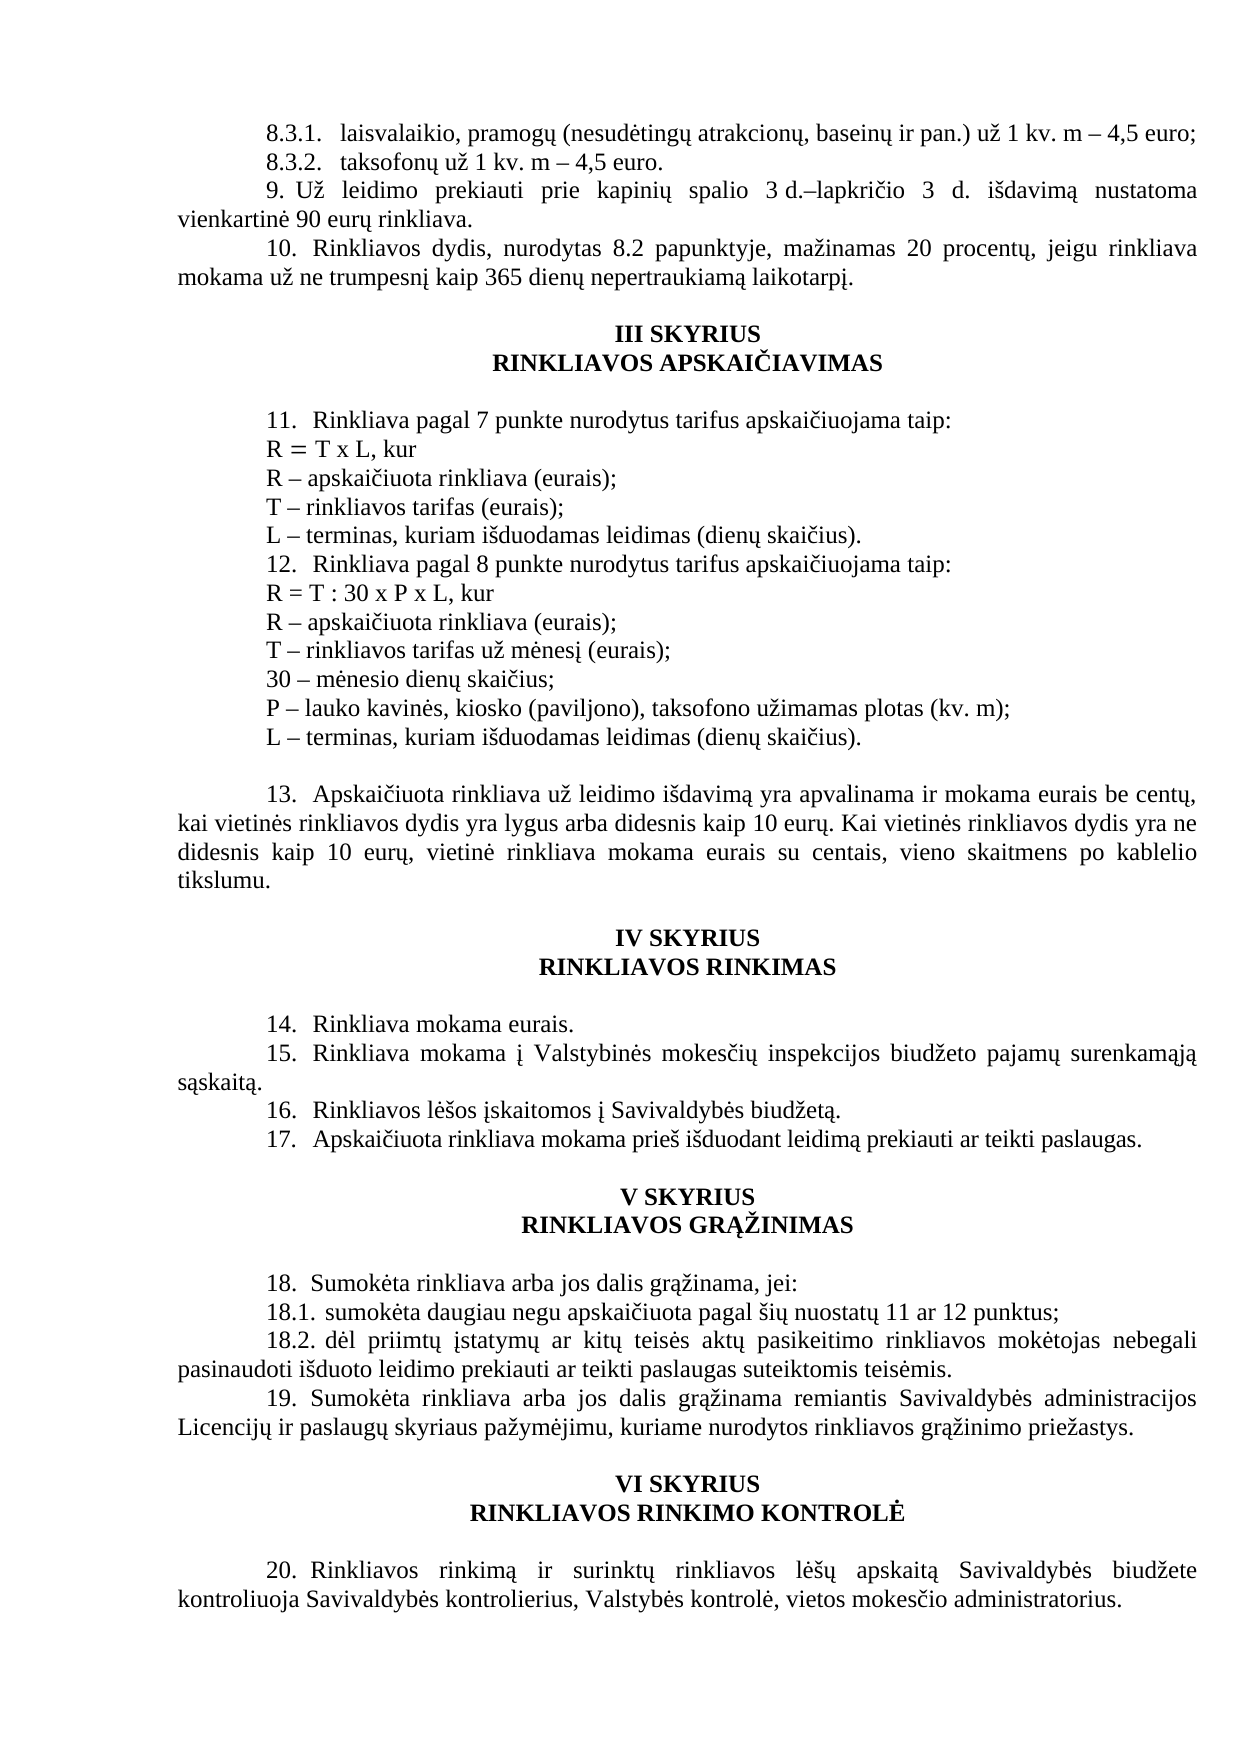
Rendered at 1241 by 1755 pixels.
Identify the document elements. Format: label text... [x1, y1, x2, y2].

text L – terminas, kuriam išduodamas leidimas (dienų skaičius). [177, 722, 1198, 751]
text R – apskaičiuota rinkliava (eurais); [177, 607, 1198, 636]
text R = T : 30 x P x L, kur [177, 578, 1198, 607]
text IV SKYRIUS [177, 923, 1198, 952]
text 17. Apskaičiuota rinkliava mokama prieš išduodant leidimą prekiauti ar teikti paslaugas. [177, 1124, 1198, 1153]
text 16. Rinkliavos lėšos įskaitomos į Savivaldybės biudžetą. [177, 1096, 1198, 1124]
text V SKYRIUS [177, 1182, 1198, 1211]
text 19. Sumokėta rinkliava arba jos dalis grąžinama remiantis Savivaldybės administracijos Licencijų ir paslaugų skyriaus pažymėjimu, kuriame nurodytos rinkliavos grąžinimo priežastys. [177, 1383, 1198, 1441]
text RINKLIAVOS RINKIMO KONTROLĖ [177, 1498, 1198, 1527]
text R – apskaičiuota rinkliava (eurais); [177, 463, 1198, 492]
text 9. Už leidimo prekiauti prie kapinių spalio 3 d.–lapkričio 3 d. išdavimą nustatoma vienkartinė 90 eurų rinkliava. [177, 176, 1198, 233]
text 20. Rinkliavos rinkimą ir surinktų rinkliavos lėšų apskaitą Savivaldybės biudžete kontroliuoja Savivaldybės kontrolierius, Valstybės kontrolė, vietos mokesčio administratorius. [177, 1556, 1198, 1613]
text VI SKYRIUS [177, 1469, 1198, 1498]
text RINKLIAVOS APSKAIČIAVIMAS [177, 348, 1198, 377]
text 18.2. dėl priimtų įstatymų ar kitų teisės aktų pasikeitimo rinkliavos mokėtojas nebegali pasinaudoti išduoto leidimo prekiauti ar teikti paslaugas suteiktomis teisėmis. [177, 1326, 1198, 1383]
text III SKYRIUS [177, 319, 1198, 348]
text 18. Sumokėta rinkliava arba jos dalis grąžinama, jei: [177, 1268, 1198, 1297]
text RINKLIAVOS RINKIMAS [177, 952, 1198, 981]
text RINKLIAVOS GRĄŽINIMAS [177, 1211, 1198, 1239]
text 8.3.1. laisvalaikio, pramogų (nesudėtingų atrakcionų, baseinų ir pan.) už 1 kv. m – 4,5 euro; [177, 118, 1198, 147]
text 12. Rinkliava pagal 8 punkte nurodytus tarifus apskaičiuojama taip: [177, 549, 1198, 578]
text T – rinkliavos tarifas už mėnesį (eurais); [177, 636, 1198, 664]
text R  T x L, kur [177, 434, 1198, 463]
text P – lauko kavinės, kiosko (paviljono), taksofono užimamas plotas (kv. m); [177, 693, 1198, 722]
text 14. Rinkliava mokama eurais. [177, 1009, 1198, 1038]
text T – rinkliavos tarifas (eurais); [177, 492, 1198, 521]
text 15. Rinkliava mokama į Valstybinės mokesčių inspekcijos biudžeto pajamų surenkamąją sąskaitą. [177, 1038, 1198, 1096]
text 30 – mėnesio dienų skaičius; [177, 664, 1198, 693]
text 18.1. sumokėta daugiau negu apskaičiuota pagal šių nuostatų 11 ar 12 punktus; [177, 1297, 1198, 1326]
text 13. Apskaičiuota rinkliava už leidimo išdavimą yra apvalinama ir mokama eurais be centų, kai vietinės rinkliavos dydis yra lygus arba didesnis kaip 10 eurų. Kai vietinės rinkliavos dydis yra ne didesnis kaip 10 eurų, vietinė rinkliava mokama eurais su centais, vieno skaitmens po kablelio tikslumu. [177, 779, 1198, 894]
text L – terminas, kuriam išduodamas leidimas (dienų skaičius). [177, 521, 1198, 549]
text 8.3.2. taksofonų už 1 kv. m – 4,5 euro. [177, 147, 1198, 176]
text 11. Rinkliava pagal 7 punkte nurodytus tarifus apskaičiuojama taip: [177, 406, 1198, 434]
text 10. Rinkliavos dydis, nurodytas 8.2 papunktyje, mažinamas 20 procentų, jeigu rinkliava mokama už ne trumpesnį kaip 365 dienų nepertraukiamą laikotarpį. [177, 233, 1198, 291]
